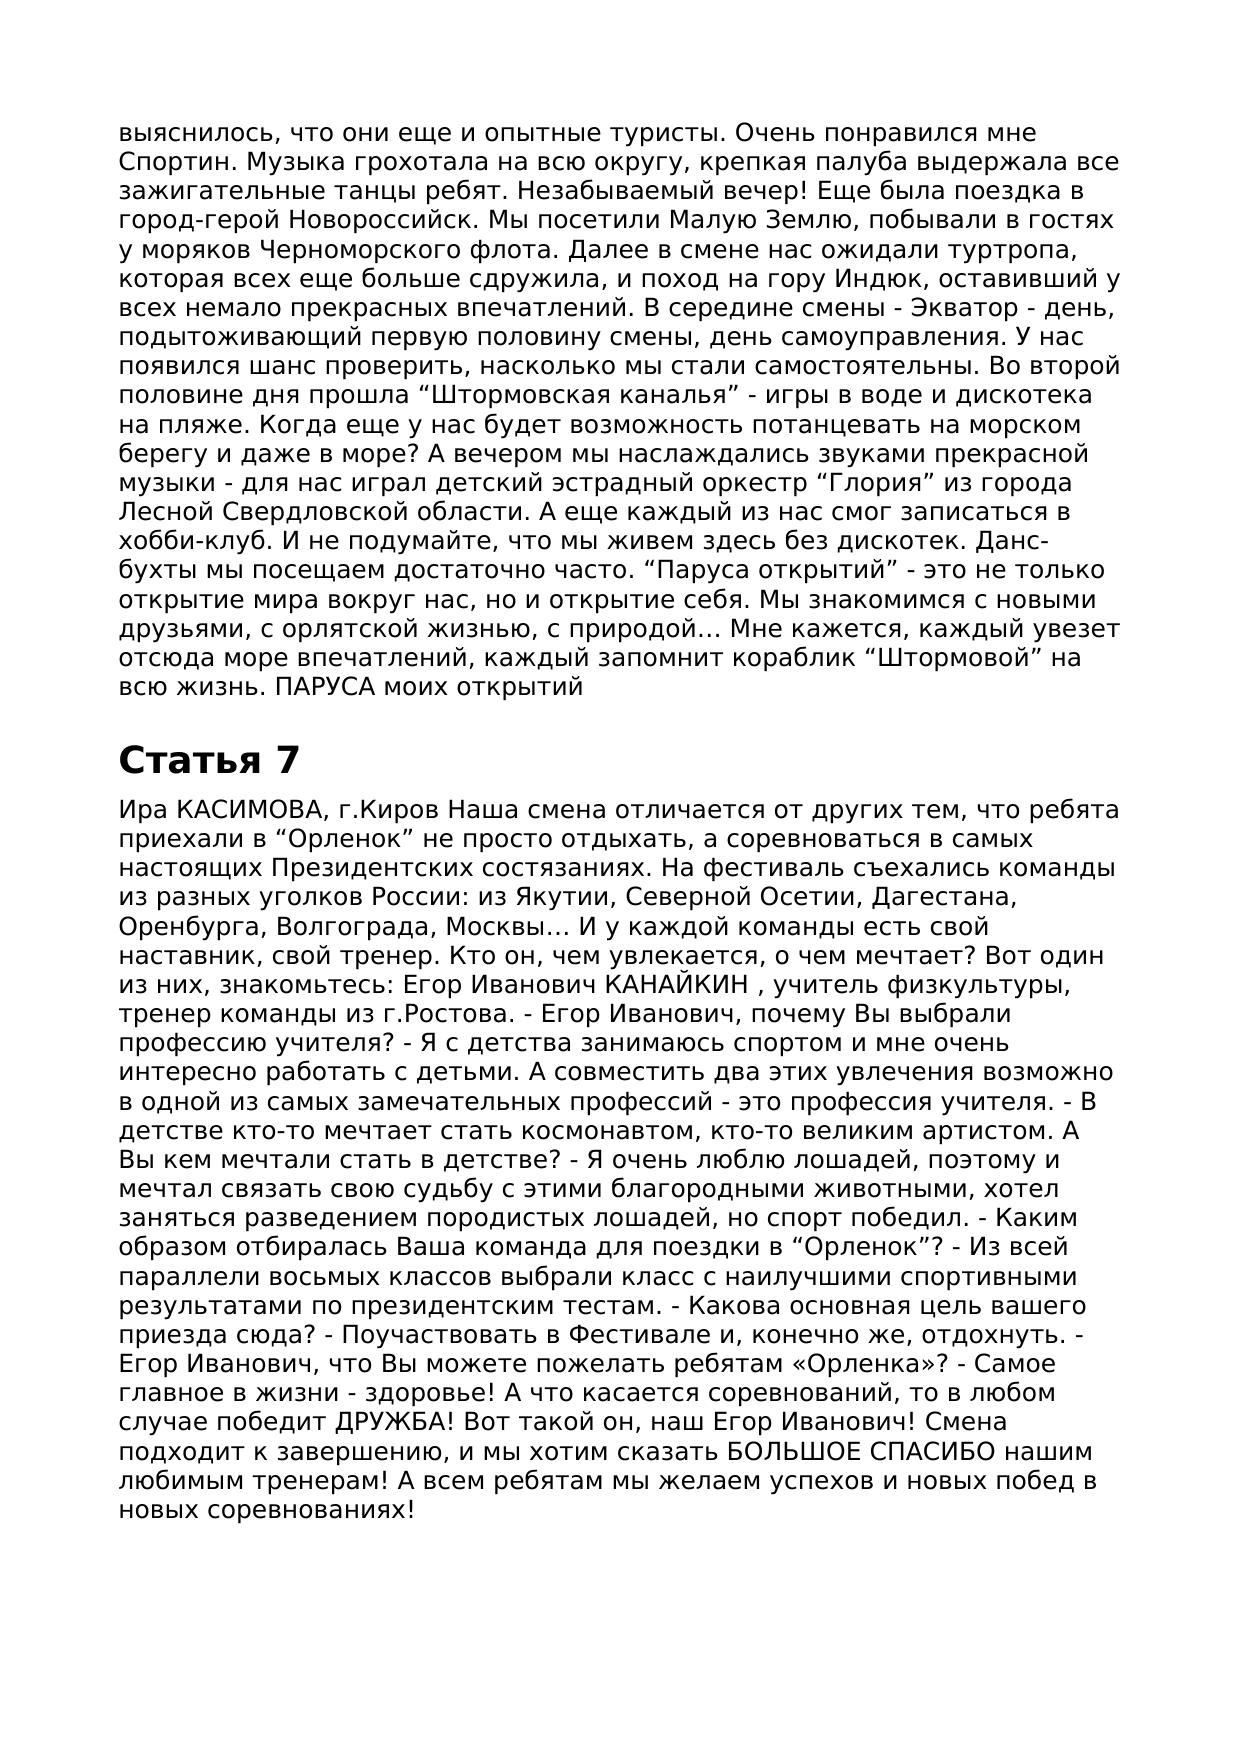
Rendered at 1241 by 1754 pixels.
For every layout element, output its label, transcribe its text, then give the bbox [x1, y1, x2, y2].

subtitle Статья 7 [118, 739, 1122, 783]
text выяснилось, что они еще и опытные туристы. Очень понравился мне Спортин. Музыка грохотала на всю округу, крепкая палуба выдержала все зажигательные танцы ребят. Незабываемый вечер! Еще была поездка в город-герой Новороссийск. Мы посетили Малую Землю, побывали в гостях у моряков Черноморского флота. Далее в смене нас ожидали туртропа, которая всех еще больше сдружила, и поход на гору Индюк, оставивший у всех немало прекрасных впечатлений. В середине смены - Экватор - день, подытоживающий первую половину смены, день самоуправления. У нас появился шанс проверить, насколько мы стали самостоятельны. Во второй половине дня прошла “Штормовская каналья” - игры в воде и дискотека на пляже. Когда еще у нас будет возможность потанцевать на морском берегу и даже в море? А вечером мы наслаждались звуками прекрасной музыки - для нас играл детский эстрадный оркестр “Глория” из города Лесной Свердловской области. А еще каждый из нас смог записаться в хобби-клуб. И не подумайте, что мы живем здесь без дискотек. Данс-бухты мы посещаем достаточно часто. “Паруса открытий” - это не только открытие мира вокруг нас, но и открытие себя. Мы знакомимся с новыми друзьями, с орлятской жизнью, с природой… Мне кажется, каждый увезет отсюда море впечатлений, каждый запомнит кораблик “Штормовой” на всю жизнь. ПАРУСА моих открытий [118, 118, 1122, 701]
text Ира КАСИМОВА, г.Киров Наша смена отличается от других тем, что ребята приехали в “Орленок” не просто отдыхать, а соревноваться в самых настоящих Президентских состязаниях. На фестиваль съехались команды из разных уголков России: из Якутии, Северной Осетии, Дагестана, Оренбурга, Волгограда, Москвы… И у каждой команды есть свой наставник, свой тренер. Кто он, чем увлекается, о чем мечтает? Вот один из них, знакомьтесь: Егор Иванович КАНАЙКИН , учитель физкультуры, тренер команды из г.Ростова. - Егор Иванович, почему Вы выбрали профессию учителя? - Я с детства занимаюсь спортом и мне очень интересно работать с детьми. А совместить два этих увлечения возможно в одной из самых замечательных профессий - это профессия учителя. - В детстве кто-то мечтает стать космонавтом, кто-то великим артистом. А Вы кем мечтали стать в детстве? - Я очень люблю лошадей, поэтому и мечтал связать свою судьбу с этими благородными животными, хотел заняться разведением породистых лошадей, но спорт победил. - Каким образом отбиралась Ваша команда для поездки в “Орленок”? - Из всей параллели восьмых классов выбрали класс с наилучшими спортивными результатами по президентским тестам. - Какова основная цель вашего приезда сюда? - Поучаствовать в Фестивале и, конечно же, отдохнуть. - Егор Иванович, что Вы можете пожелать ребятам «Орленка»? - Самое главное в жизни - здоровье! А что касается соревнований, то в любом случае победит ДРУЖБА! Вот такой он, наш Егор Иванович! Смена подходит к завершению, и мы хотим сказать БОЛЬШОЕ СПАСИБО нашим любимым тренерам! А всем ребятам мы желаем успехов и новых побед в новых соревнованиях! [118, 795, 1122, 1524]
